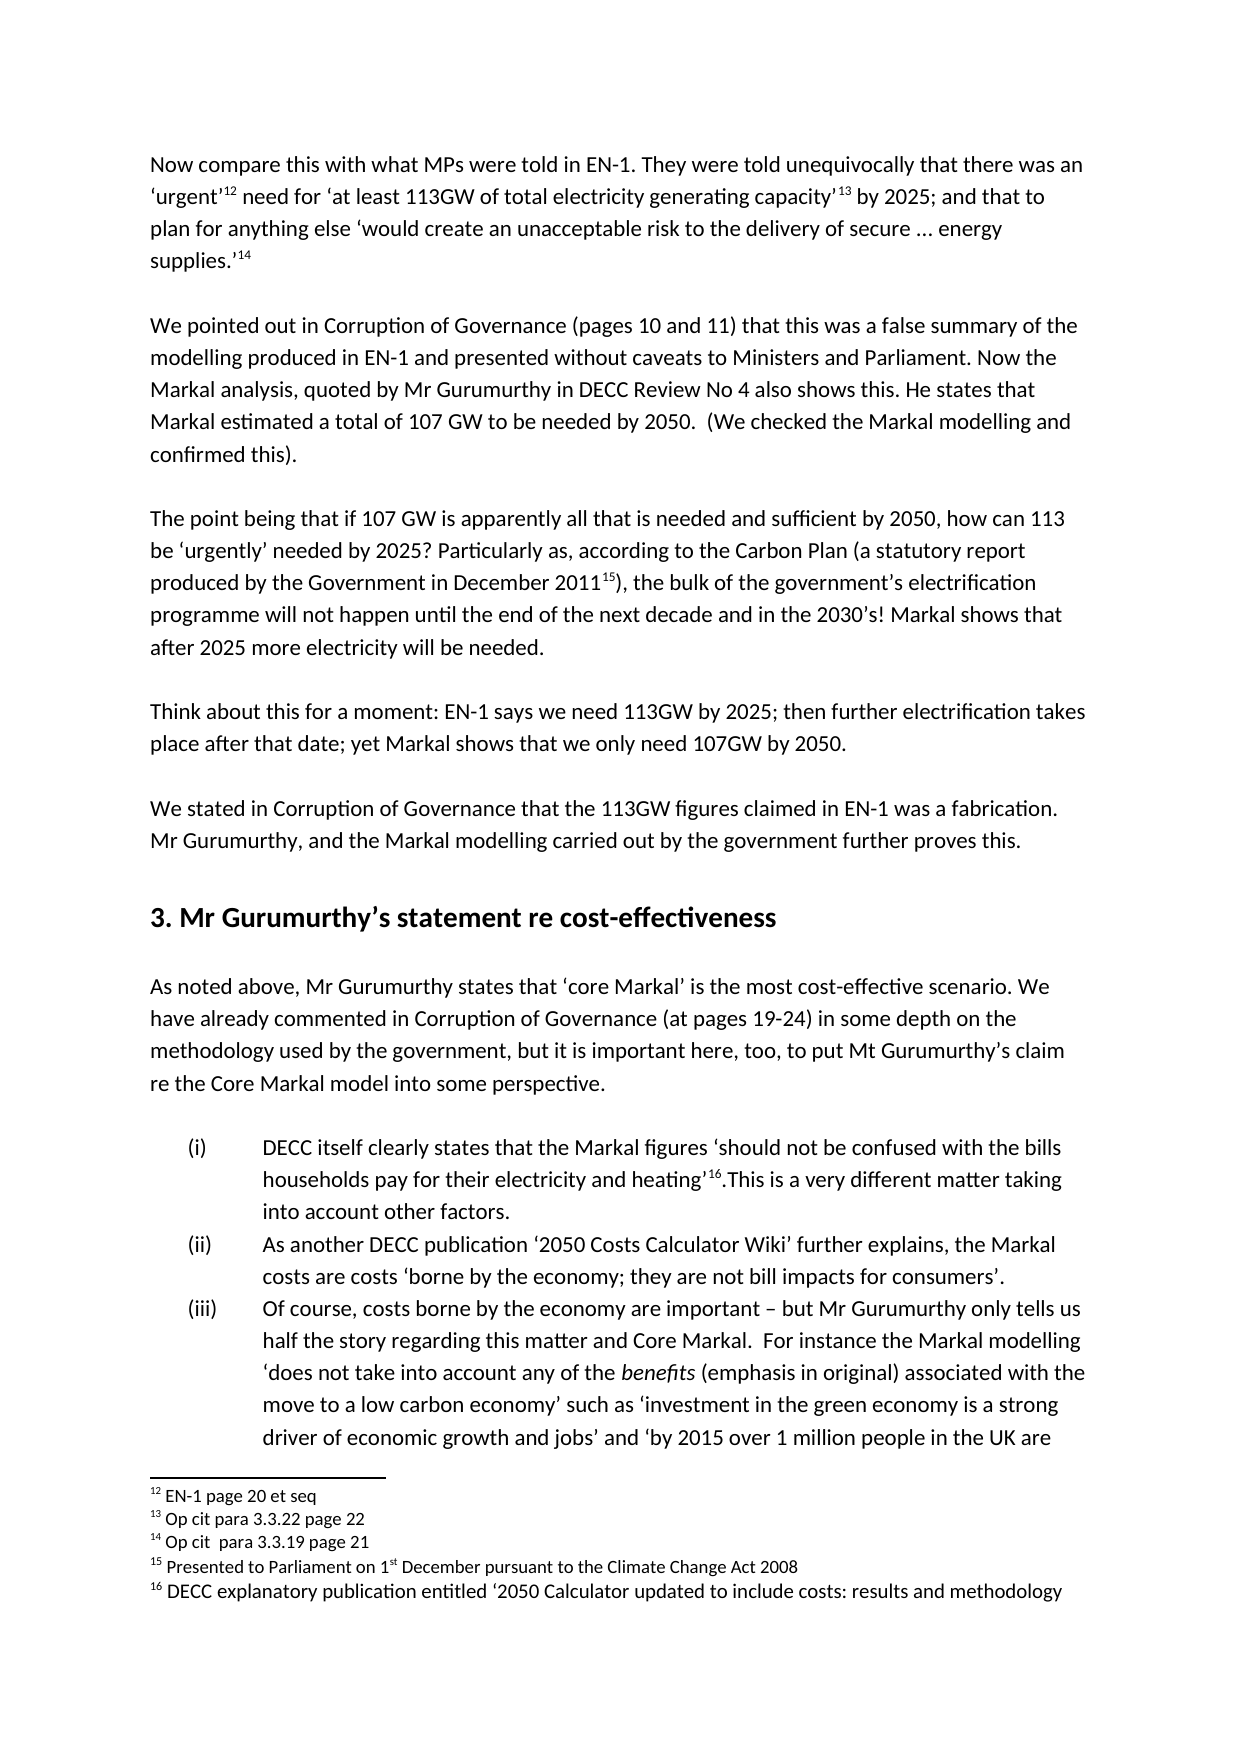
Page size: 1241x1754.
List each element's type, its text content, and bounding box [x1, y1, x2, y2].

text Now compare this with what MPs were told in EN-1. They were told unequivocally that there was an ‘urgent’ need for ‘at least 113GW of total electricity generating capacity’ by 2025; and that to plan for anything else ‘would create an unacceptable risk to the delivery of secure ... energy supplies.’ [150, 150, 1090, 274]
text We stated in Corruption of Governance that the 113GW figures claimed in EN-1 was a fabrication. Mr Gurumurthy, and the Markal modelling carried out by the government further proves this. [150, 794, 1090, 854]
text We pointed out in Corruption of Governance (pages 10 and 11) that this was a false summary of the modelling produced in EN-1 and presented without caveats to Ministers and Parliament. Now the Markal analysis, quoted by Mr Gurumurthy in DECC Review No 4 also shows this. He states that Markal estimated a total of 107 GW to be needed by 2050. (We checked the Markal modelling and confirmed this). [150, 311, 1090, 468]
text Presented to Parliament on 1st December pursuant to the Climate Change Act 2008 [150, 1553, 1090, 1578]
list As another DECC publication ‘2050 Costs Calculator Wiki’ further explains, the Markal costs are costs ‘borne by the economy; they are not bill impacts for consumers’. [187, 1230, 1090, 1290]
text The point being that if 107 GW is apparently all that is needed and sufficient by 2050, how can 113 be ‘urgently’ needed by 2025? Particularly as, according to the Carbon Plan (a statutory report produced by the Government in December 2011), the bulk of the government’s electrification programme will not happen until the end of the next decade and in the 2030’s! Markal shows that after 2025 more electricity will be needed. [150, 504, 1090, 661]
list DECC explanatory publication entitled ‘2050 Calculator updated to include costs: results and methodology [150, 1578, 1090, 1604]
list Of course, costs borne by the economy are important – but Mr Gurumurthy only tells us half the story regarding this matter and Core Markal. For instance the Markal modelling ‘does not take into account any of the benefits (emphasis in original) associated with the move to a low carbon economy’ such as ‘investment in the green economy is a strong driver of economic growth and jobs’ and ‘by 2015 over 1 million people in the UK are [187, 1294, 1090, 1451]
list DECC itself clearly states that the Markal figures ‘should not be confused with the bills households pay for their electricity and heating’.This is a very different matter taking into account other factors. [187, 1133, 1090, 1226]
text Op cit para 3.3.19 page 21 [150, 1530, 1090, 1553]
text EN-1 page 20 et seq [150, 1484, 1090, 1507]
text Think about this for a moment: EN-1 says we need 113GW by 2025; then further electrification takes place after that date; yet Markal shows that we only need 107GW by 2050. [150, 697, 1090, 757]
text Op cit para 3.3.22 page 22 [150, 1507, 1090, 1530]
text 3. Mr Gurumurthy’s statement re cost-effectiveness [150, 899, 1090, 935]
text As noted above, Mr Gurumurthy states that ‘core Markal’ is the most cost-effective scenario. We have already commented in Corruption of Governance (at pages 19-24) in some depth on the methodology used by the government, but it is important here, too, to put Mt Gurumurthy’s claim re the Core Markal model into some perspective. [150, 972, 1090, 1097]
